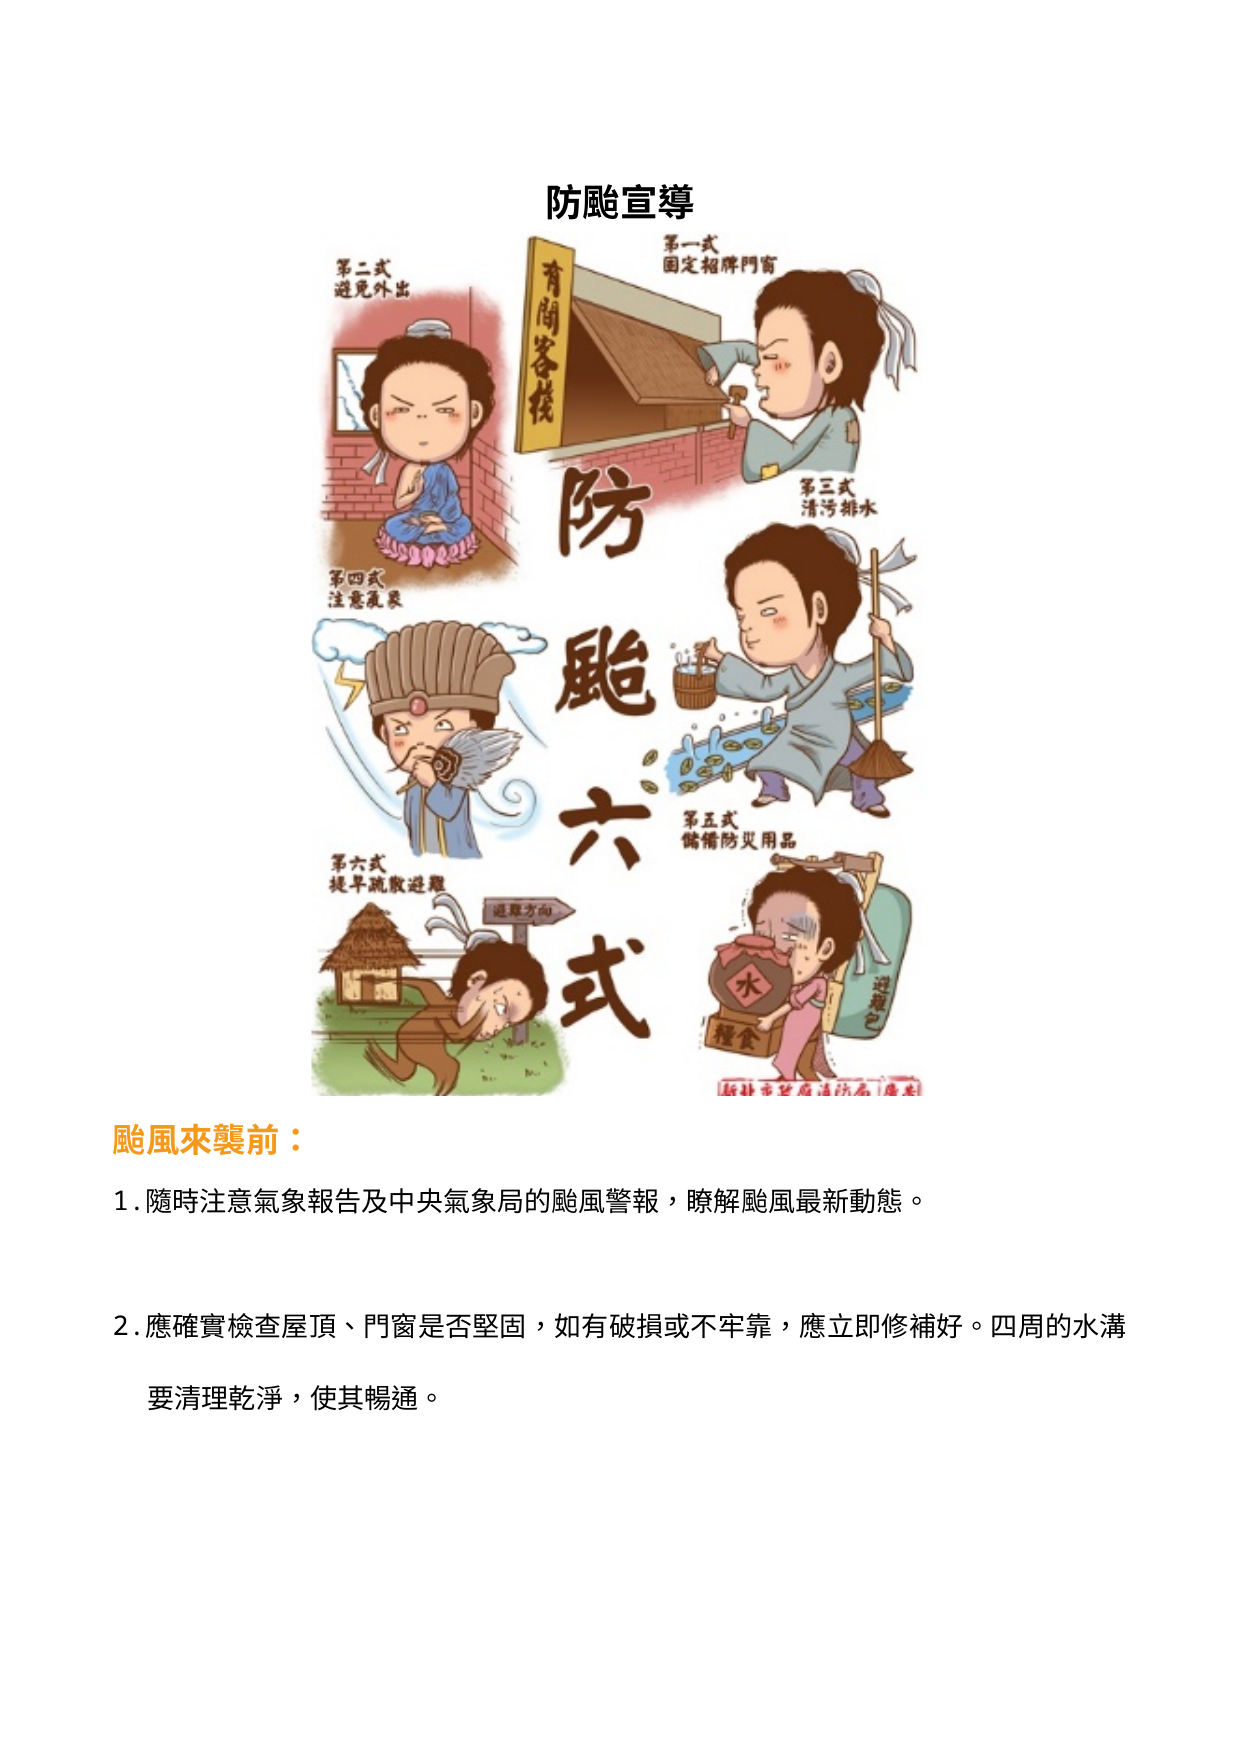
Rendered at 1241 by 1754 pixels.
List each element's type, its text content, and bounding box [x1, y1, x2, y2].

text 防颱宣導 [112, 158, 1128, 221]
picture [311, 231, 929, 1096]
text 颱風來襲前： [112, 1096, 1128, 1158]
text 2.應確實檢查屋頂、門窗是否堅固，如有破損或不牢靠，應立即修補好。四周的水溝要清理乾淨，使其暢通。 [112, 1283, 1128, 1418]
text 1.隨時注意氣象報告及中央氣象局的颱風警報，瞭解颱風最新動態。 [112, 1158, 1128, 1221]
